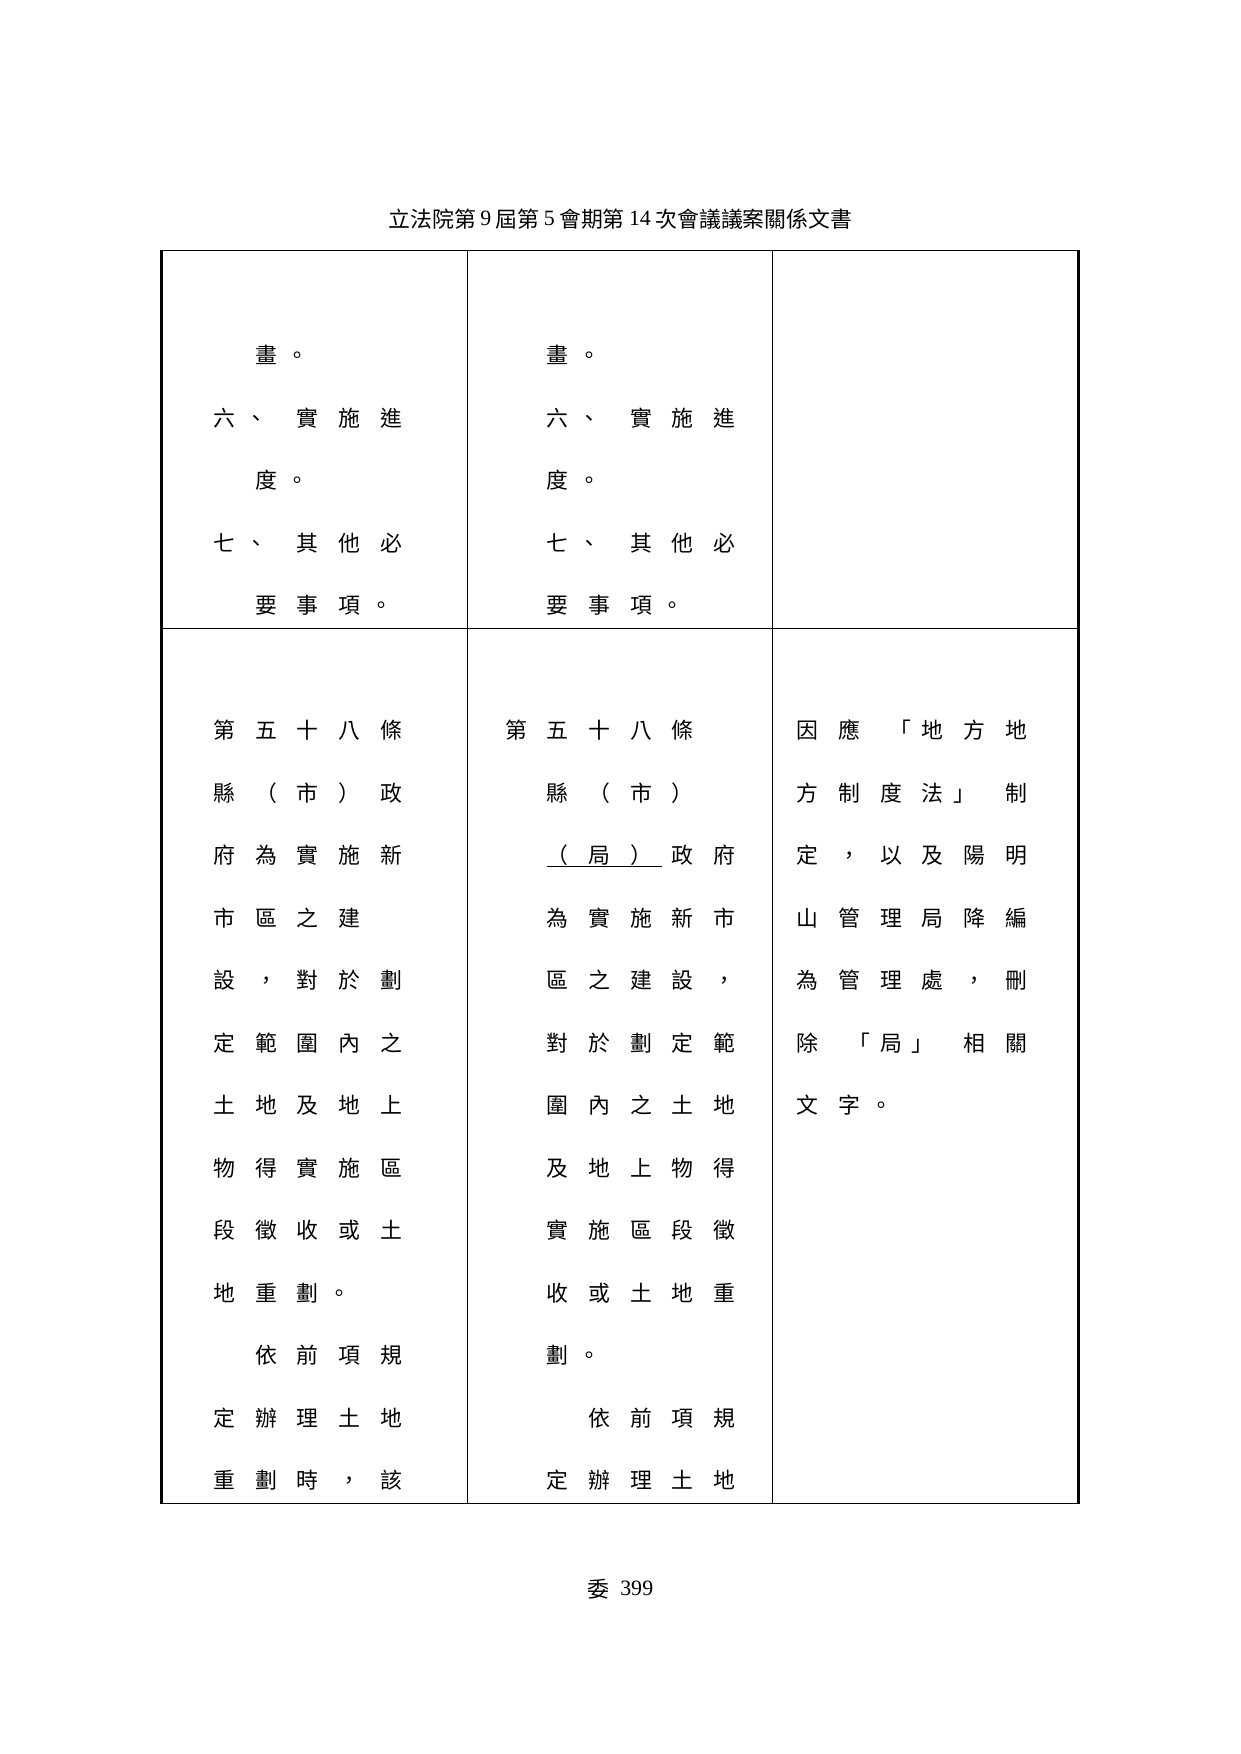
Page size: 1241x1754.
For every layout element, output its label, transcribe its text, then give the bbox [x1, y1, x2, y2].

table_cell 因應「地方地方制度法」制定，以及陽明山管理局降編為管理處，刪除「局」相關文字。 [773, 629, 1077, 1503]
table_cell 畫。 六、實施進度。 七、其他必要事項。 [468, 251, 772, 628]
table_cell [773, 251, 1077, 628]
table_cell 畫。 六、實施進度。 七、其他必要事項。 [163, 251, 467, 628]
table_cell 第五十八條 縣（市）（局）政府為實施新市區之建設，對於劃定範圍內之土地及地上物得實施區段徵收或土地重劃。 依前項規定辦理土地 [468, 629, 772, 1503]
table_cell 第五十八條 縣（市）政府為實施新市區之建設，對於劃定範圍內之土地及地上物得實施區段徵收或土地重劃。 依前項規定辦理土地重劃時，該 [163, 629, 467, 1503]
